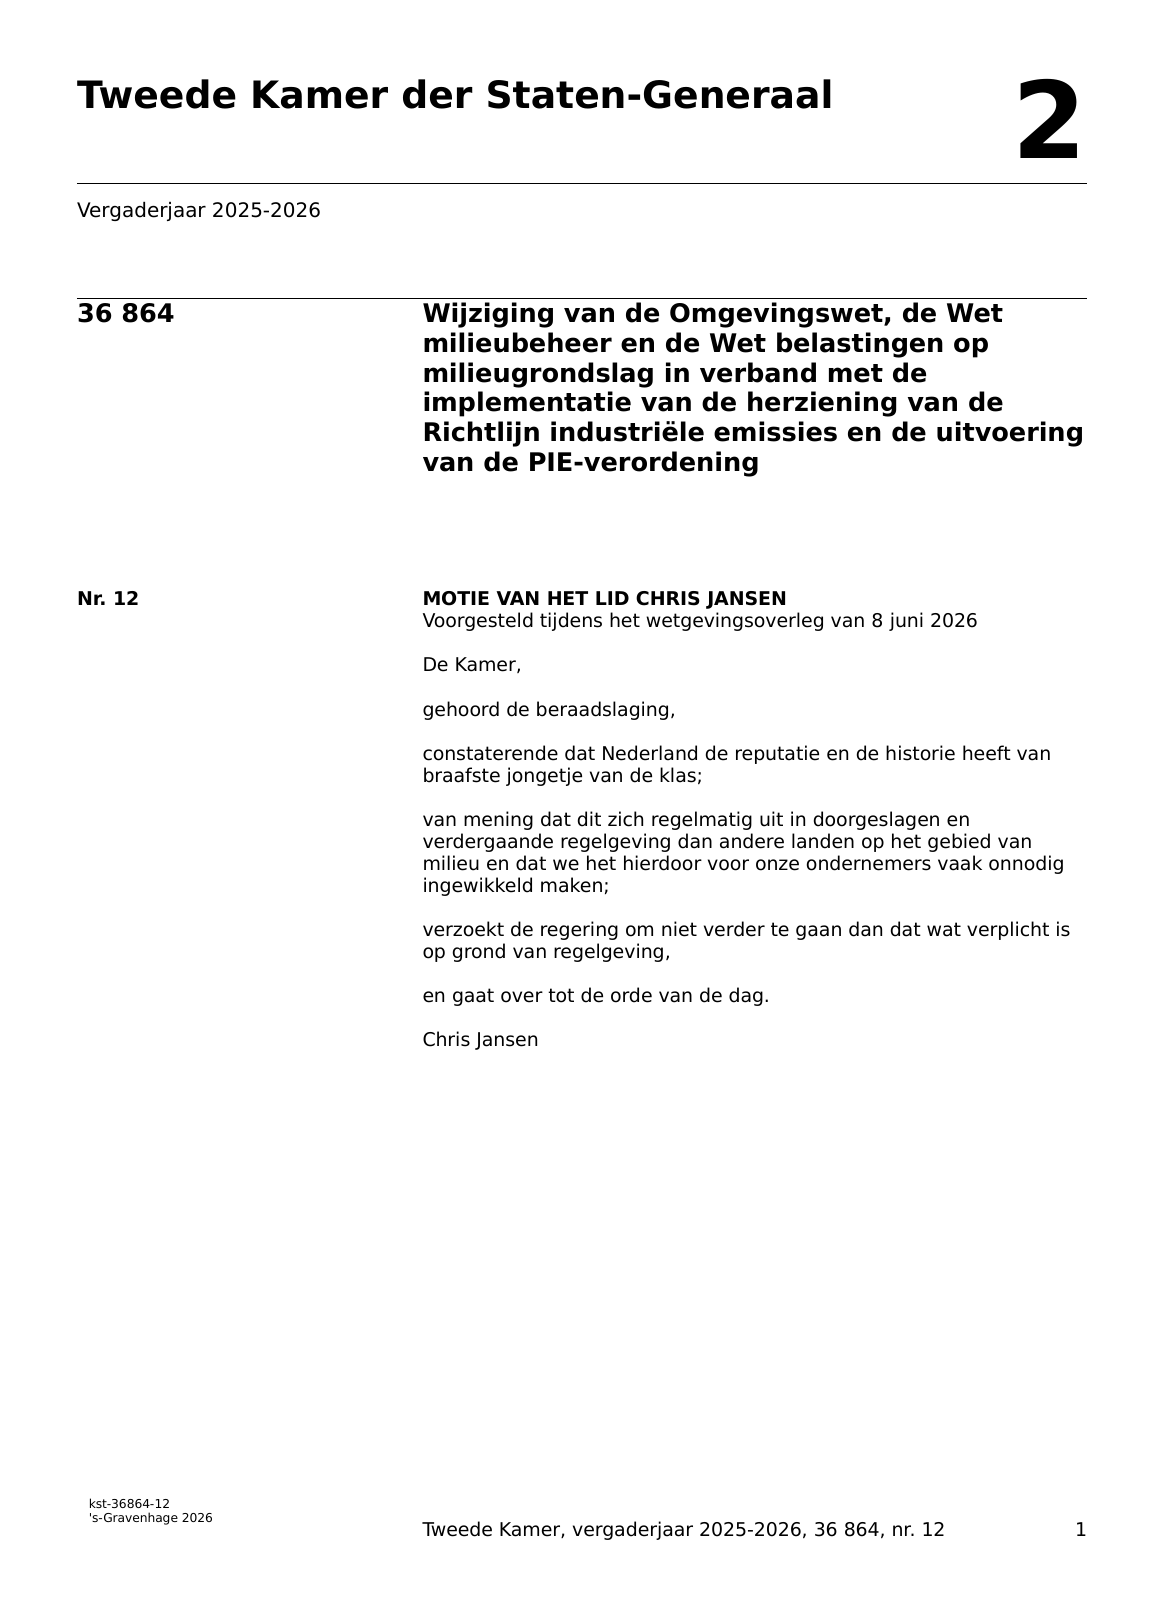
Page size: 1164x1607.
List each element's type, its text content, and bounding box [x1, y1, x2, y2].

text gehoord de beraadslaging, [422, 698, 1087, 720]
text verzoekt de regering om niet verder te gaan dan dat wat verplicht is op grond van regelgeving, [422, 919, 1087, 963]
text 's-Gravenhage 2026 [88, 1511, 323, 1525]
text Chris Jansen [422, 1029, 1087, 1051]
text De Kamer, [422, 654, 1087, 676]
text constaterende dat Nederland de reputatie en de historie heeft van braafste jongetje van de klas; [422, 743, 1087, 787]
text Voorgesteld tijdens het wetgevingsoverleg van 8 juni 2026 [422, 610, 1087, 632]
table_cell Vergaderjaar 2025-2026 [77, 184, 1087, 298]
subtitle 36 864 Wijziging van de Omgevingswet, de Wet milieubeheer en de Wet belastingen op milieugrondslag in verband met de implementatie van de herziening van de Richtlijn industriële emissies en de uitvoering van de PIE-verordening [77, 299, 1087, 477]
table_header 2 [886, 59, 1087, 183]
subtitle Nr. 12 MOTIE VAN HET LID CHRIS JANSEN [77, 588, 1087, 610]
text en gaat over tot de orde van de dag. [422, 985, 1087, 1007]
table_header Tweede Kamer der Staten-Generaal [77, 59, 886, 183]
text kst-36864-12 [88, 1497, 323, 1511]
text van mening dat dit zich regelmatig uit in doorgeslagen en verdergaande regelgeving dan andere landen op het gebied van milieu en dat we het hierdoor voor onze ondernemers vaak onnodig ingewikkeld maken; [422, 809, 1087, 897]
